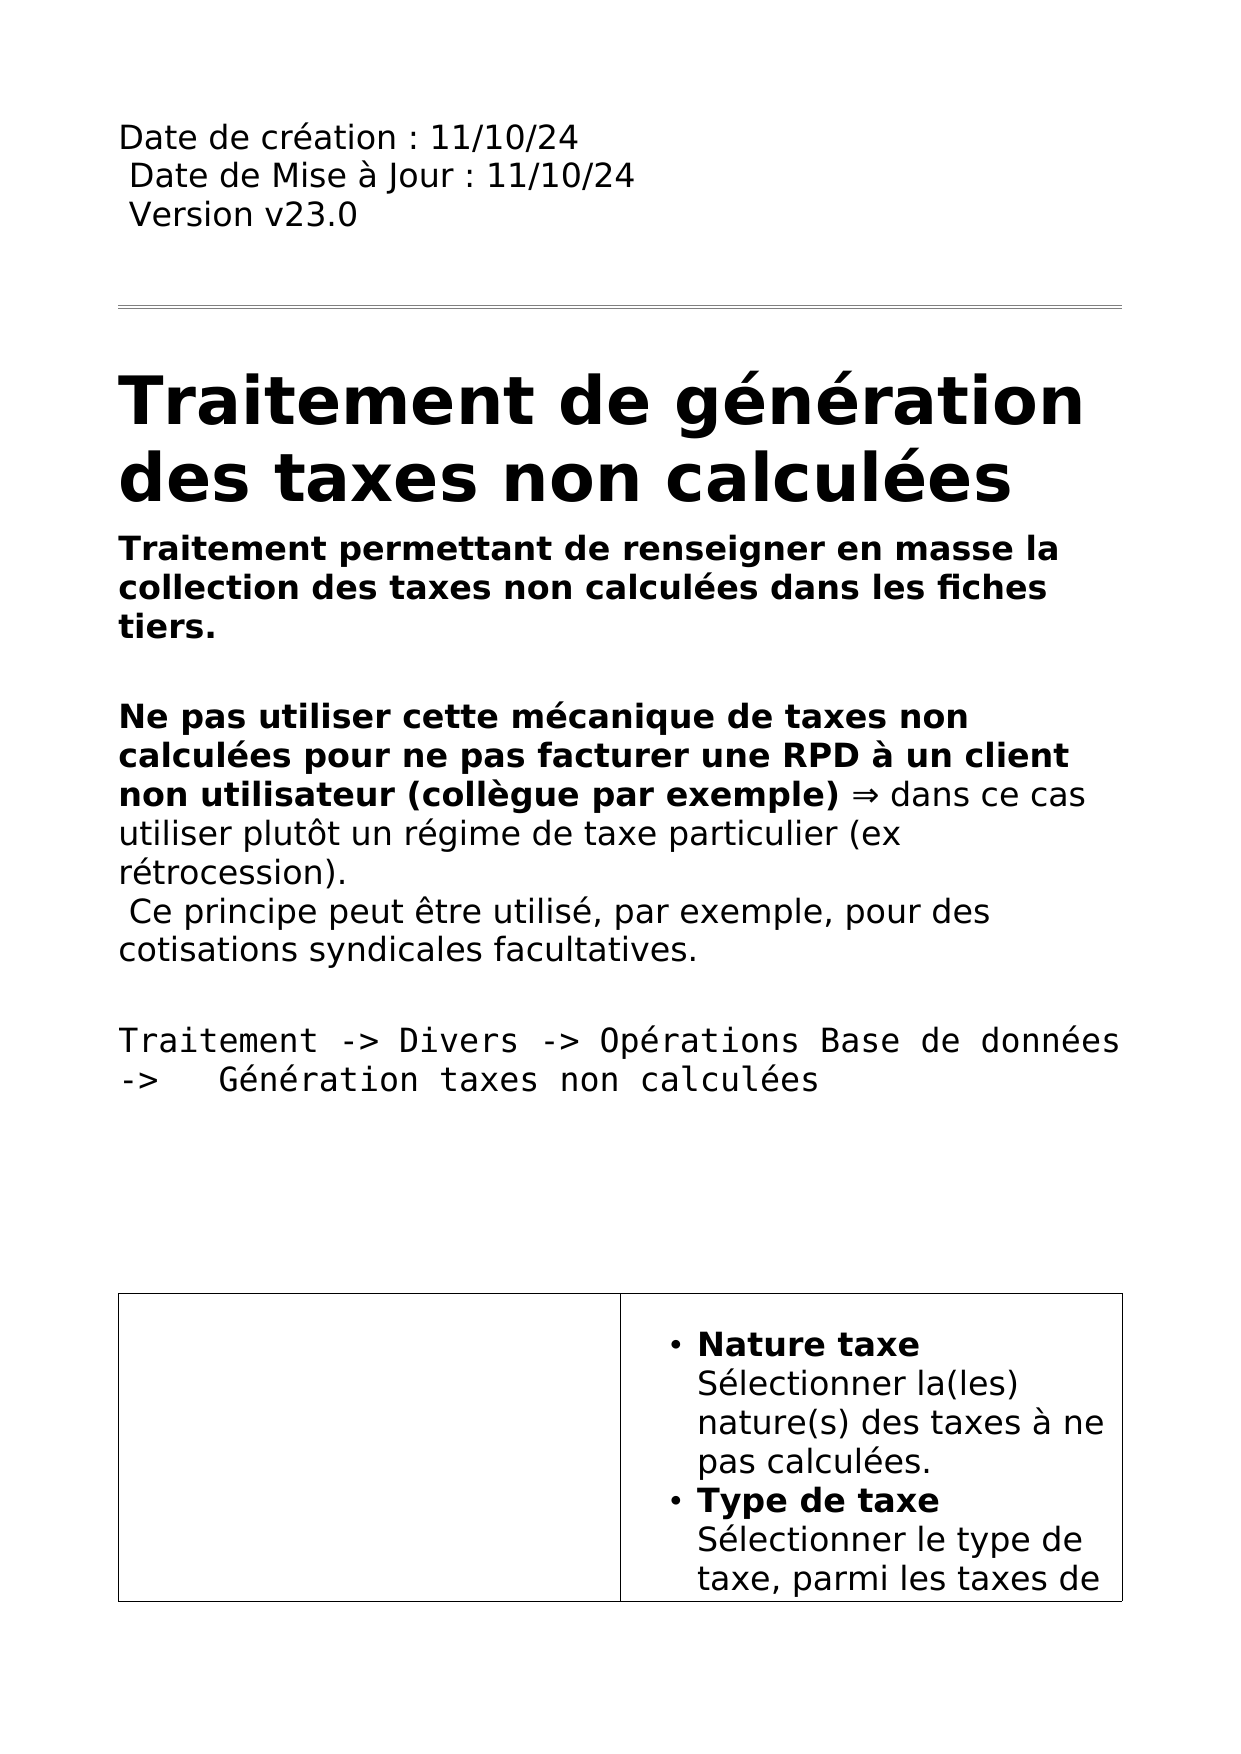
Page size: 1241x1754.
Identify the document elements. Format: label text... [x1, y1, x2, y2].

text Traitement permettant de renseigner en masse la collection des taxes non calculées dans les fiches tiers. [118, 530, 1122, 685]
text Ne pas utiliser cette mécanique de taxes non calculées pour ne pas facturer une RPD à un client non utilisateur (collègue par exemple) ⇒ dans ce cas utiliser plutôt un régime de taxe particulier (ex rétrocession). Ce principe peut être utilisé, par exemple, pour des cotisations syndicales facultatives. [118, 698, 1122, 1009]
table_header [119, 1294, 620, 1601]
text Traitement -> Divers -> Opérations Base de données -> Génération taxes non calculées [118, 1021, 1122, 1099]
table_header Nature taxe Sélectionner la(les) nature(s) des taxes à ne pas calculées. Type de taxe Sélectionner le type de taxe, parmi les taxes de [621, 1294, 1122, 1601]
subtitle Traitement de génération des taxes non calculées [118, 362, 1122, 517]
text Date de création : 11/10/24 Date de Mise à Jour : 11/10/24 Version v23.0 [118, 118, 1122, 273]
